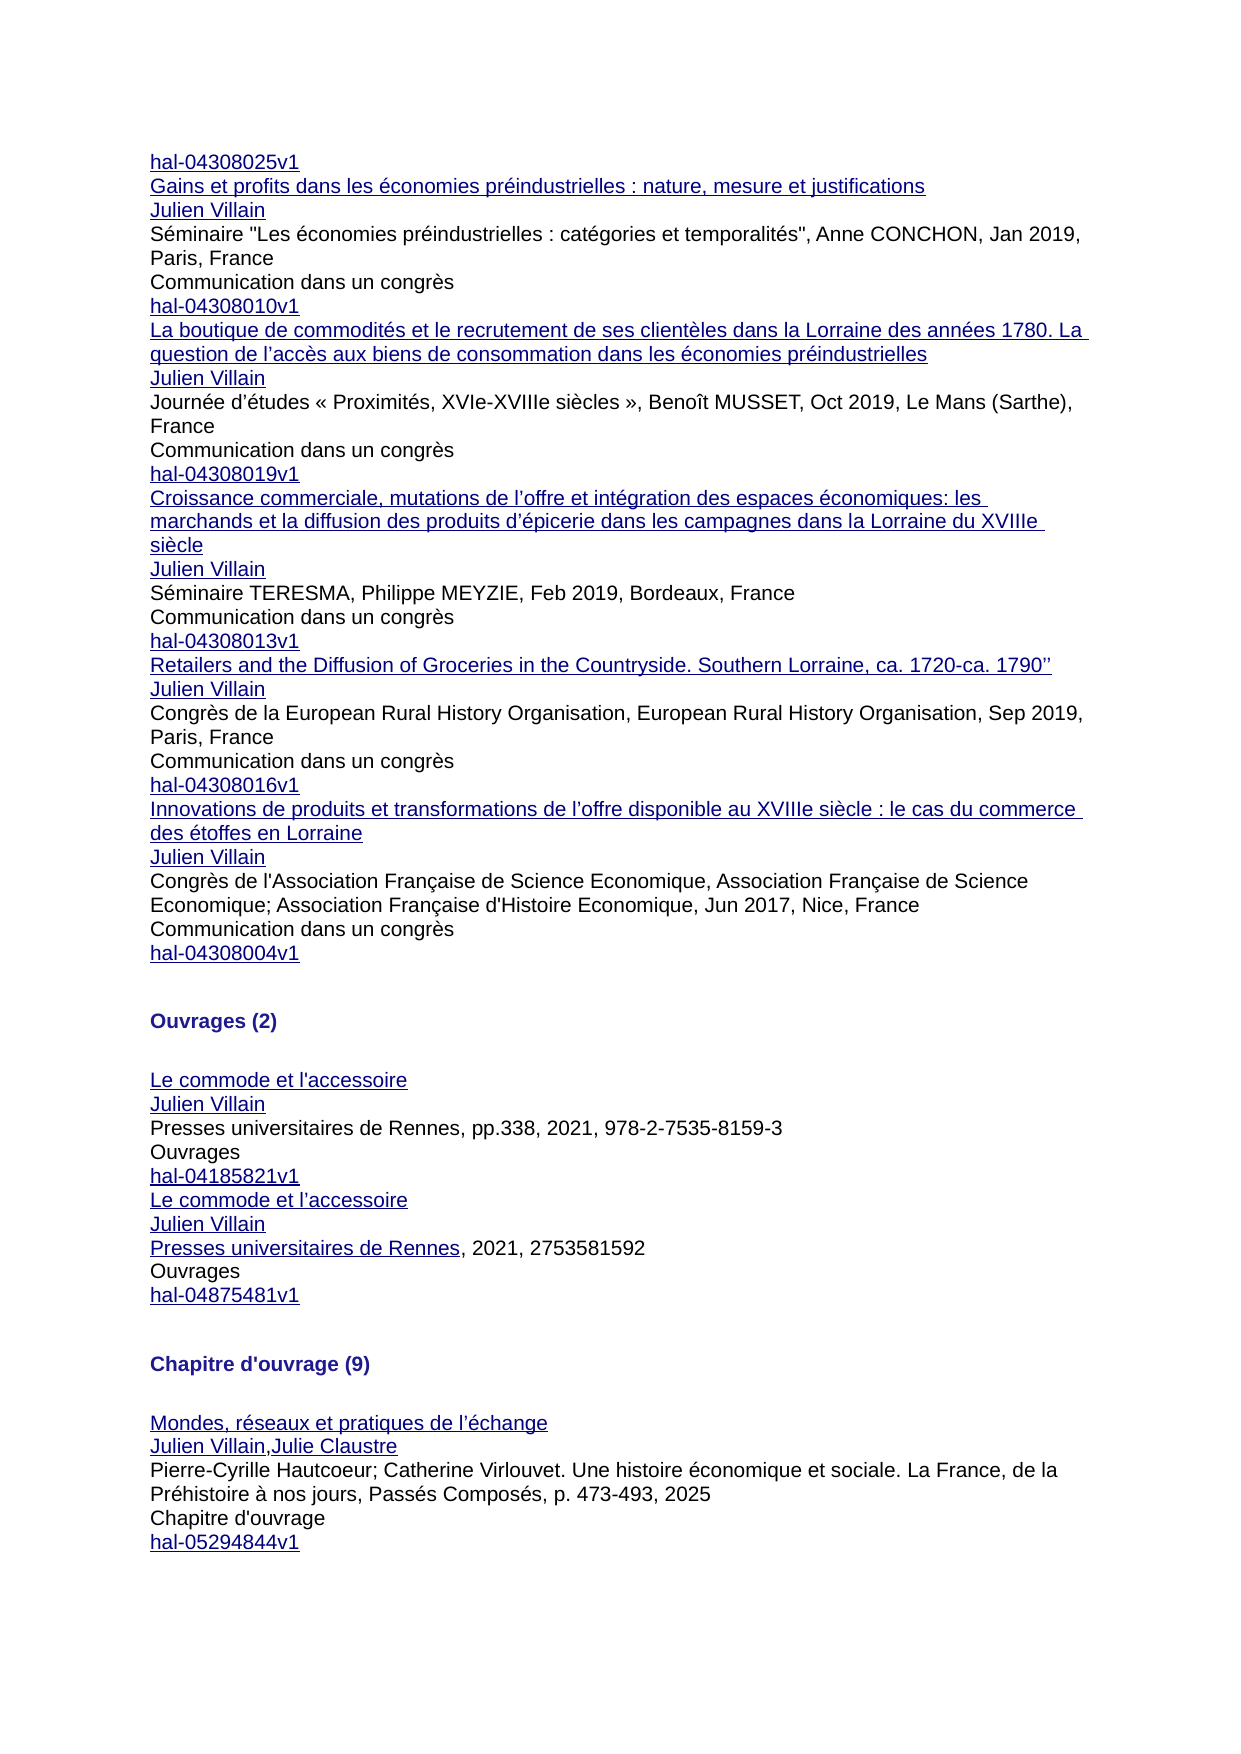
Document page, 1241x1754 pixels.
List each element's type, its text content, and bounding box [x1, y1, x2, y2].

subtitle Chapitre d'ouvrage (9) [150, 1352, 1090, 1376]
table_cell hal-04308025v1 [150, 150, 1090, 174]
table_cell Le commode et l’accessoire Julien Villain Presses universitaires de Rennes, 2021, 2753581592 Ouvrages hal-04875481v1 [150, 1188, 1090, 1307]
subtitle Ouvrages (2) [150, 1009, 1090, 1033]
table_cell Gains et profits dans les économies préindustrielles : nature, mesure et justifications Julien Villain Séminaire "Les économies préindustrielles : catégories et temporalités", Anne CONCHON, Jan 2019, Paris, France Communication dans un congrès hal-04308010v1 [150, 174, 1090, 318]
table_cell La boutique de commodités et le recrutement de ses clientèles dans la Lorraine des années 1780. La question de l’accès aux biens de consommation dans les économies préindustrielles Julien Villain Journée d’études « Proximités, XVIe-XVIIIe siècles », Benoît MUSSET, Oct 2019, Le Mans (Sarthe), France Communication dans un congrès hal-04308019v1 [150, 318, 1090, 485]
table_cell Retailers and the Diffusion of Groceries in the Countryside. Southern Lorraine, ca. 1720-ca. 1790’’ Julien Villain Congrès de la European Rural History Organisation, European Rural History Organisation, Sep 2019, Paris, France Communication dans un congrès hal-04308016v1 [150, 653, 1090, 797]
table_header Mondes, réseaux et pratiques de l’échange Julien Villain,Julie Claustre Pierre-Cyrille Hautcoeur; Catherine Virlouvet. Une histoire économique et sociale. La France, de la Préhistoire à nos jours, Passés Composés, p. 473-493, 2025 Chapitre d'ouvrage hal-05294844v1 [150, 1410, 1090, 1554]
table_cell Croissance commerciale, mutations de l’offre et intégration des espaces économiques: les marchands et la diffusion des produits d’épicerie dans les campagnes dans la Lorraine du XVIIIe siècle Julien Villain Séminaire TERESMA, Philippe MEYZIE, Feb 2019, Bordeaux, France Communication dans un congrès hal-04308013v1 [150, 485, 1090, 653]
table_header Le commode et l'accessoire Julien Villain Presses universitaires de Rennes, pp.338, 2021, 978-2-7535-8159-3 Ouvrages hal-04185821v1 [150, 1068, 1090, 1187]
table_cell Innovations de produits et transformations de l’offre disponible au XVIIIe siècle : le cas du commerce des étoffes en Lorraine Julien Villain Congrès de l'Association Française de Science Economique, Association Française de Science Economique; Association Française d'Histoire Economique, Jun 2017, Nice, France Communication dans un congrès hal-04308004v1 [150, 797, 1090, 964]
